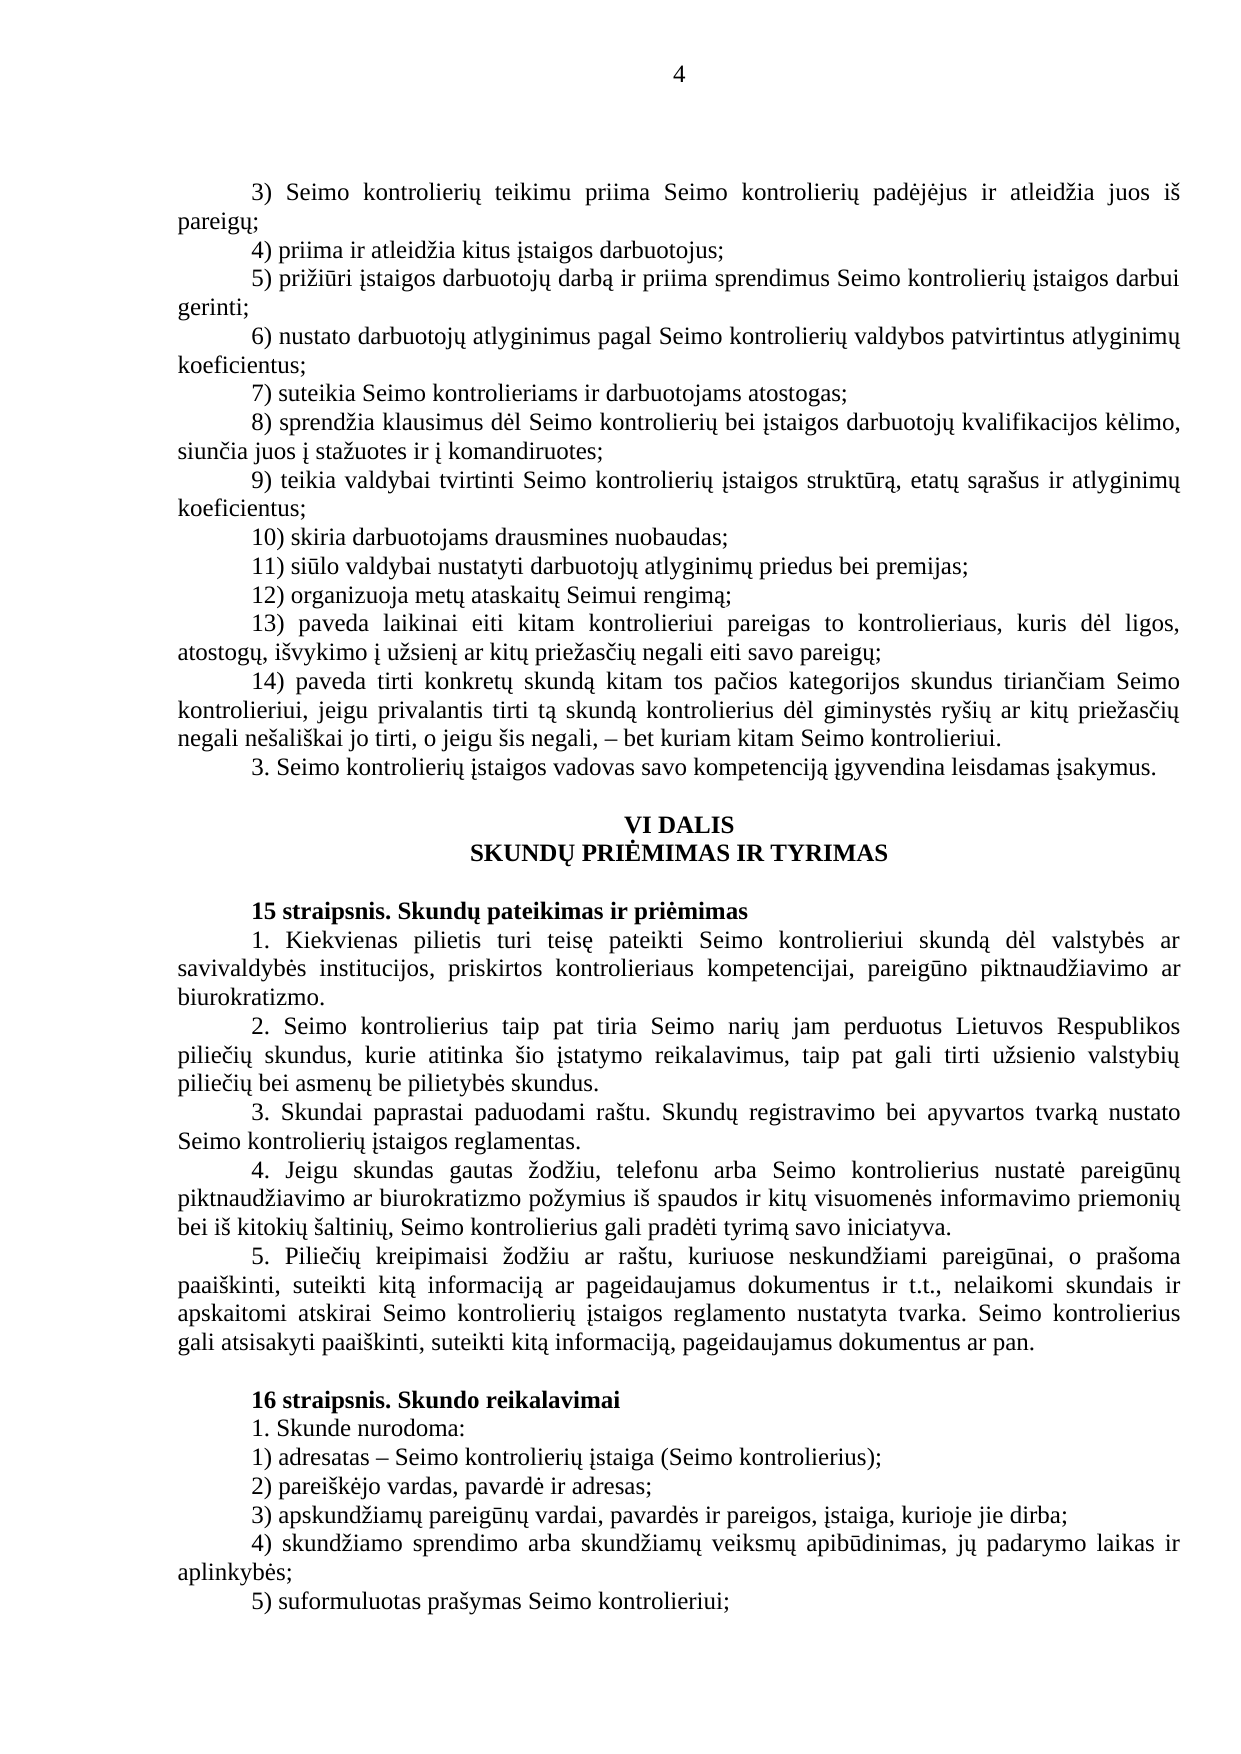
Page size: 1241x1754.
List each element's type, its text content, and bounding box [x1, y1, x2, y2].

text 2. Seimo kontrolierius taip pat tiria Seimo narių jam perduotus Lietuvos Respublikos piliečių skundus, kurie atitinka šio įstatymo reikalavimus, taip pat gali tirti užsienio valstybių piliečių bei asmenų be pilietybės skundus. [177, 1011, 1181, 1097]
text 4) priima ir atleidžia kitus įstaigos darbuotojus; [177, 235, 1181, 263]
text 6) nustato darbuotojų atlyginimus pagal Seimo kontrolierių valdybos patvirtintus atlyginimų koeficientus; [177, 321, 1181, 378]
text 5. Piliečių kreipimaisi žodžiu ar raštu, kuriuose neskundžiami pareigūnai, o prašoma paaiškinti, suteikti kitą informaciją ar pageidaujamus dokumentus ir t.t., nelaikomi skundais ir apskaitomi atskirai Seimo kontrolierių įstaigos reglamento nustatyta tvarka. Seimo kontrolierius gali atsisakyti paaiškinti, suteikti kitą informaciją, pageidaujamus dokumentus ar pan. [177, 1241, 1181, 1356]
text 5) suformuluotas prašymas Seimo kontrolieriui; [177, 1586, 1181, 1615]
text 1. Kiekvienas pilietis turi teisę pateikti Seimo kontrolieriui skundą dėl valstybės ar savivaldybės institucijos, priskirtos kontrolieriaus kompetencijai, pareigūno piktnaudžiavimo ar biurokratizmo. [177, 925, 1181, 1011]
text 4) skundžiamo sprendimo arba skundžiamų veiksmų apibūdinimas, jų padarymo laikas ir aplinkybės; [177, 1528, 1181, 1586]
text 16 straipsnis. Skundo reikalavimai [177, 1385, 1181, 1413]
text 2) pareiškėjo vardas, pavardė ir adresas; [177, 1471, 1181, 1500]
text 10) skiria darbuotojams drausmines nuobaudas; [177, 522, 1181, 551]
text 1) adresatas – Seimo kontrolierių įstaiga (Seimo kontrolierius); [177, 1442, 1181, 1471]
text 11) siūlo valdybai nustatyti darbuotojų atlyginimų priedus bei premijas; [177, 551, 1181, 580]
text 8) sprendžia klausimus dėl Seimo kontrolierių bei įstaigos darbuotojų kvalifikacijos kėlimo, siunčia juos į stažuotes ir į komandiruotes; [177, 407, 1181, 465]
text 12) organizuoja metų ataskaitų Seimui rengimą; [177, 580, 1181, 608]
text 3. Seimo kontrolierių įstaigos vadovas savo kompetenciją įgyvendina leisdamas įsakymus. [177, 752, 1181, 781]
text 5) prižiūri įstaigos darbuotojų darbą ir priima sprendimus Seimo kontrolierių įstaigos darbui gerinti; [177, 263, 1181, 321]
text 7) suteikia Seimo kontrolieriams ir darbuotojams atostogas; [177, 378, 1181, 407]
text 3. Skundai paprastai paduodami raštu. Skundų registravimo bei apyvartos tvarką nustato Seimo kontrolierių įstaigos reglamentas. [177, 1097, 1181, 1155]
text 13) paveda laikinai eiti kitam kontrolieriui pareigas to kontrolieriaus, kuris dėl ligos, atostogų, išvykimo į užsienį ar kitų priežasčių negali eiti savo pareigų; [177, 608, 1181, 666]
text 14) paveda tirti konkretų skundą kitam tos pačios kategorijos skundus tiriančiam Seimo kontrolieriui, jeigu privalantis tirti tą skundą kontrolierius dėl giminystės ryšių ar kitų priežasčių negali nešališkai jo tirti, o jeigu šis negali, – bet kuriam kitam Seimo kontrolieriui. [177, 666, 1181, 752]
text SKUNDŲ PRIĖMIMAS IR TYRIMAS [177, 838, 1181, 867]
text 4. Jeigu skundas gautas žodžiu, telefonu arba Seimo kontrolierius nustatė pareigūnų piktnaudžiavimo ar biurokratizmo požymius iš spaudos ir kitų visuomenės informavimo priemonių bei iš kitokių šaltinių, Seimo kontrolierius gali pradėti tyrimą savo iniciatyva. [177, 1155, 1181, 1241]
text 15 straipsnis. Skundų pateikimas ir priėmimas [177, 896, 1181, 925]
text 9) teikia valdybai tvirtinti Seimo kontrolierių įstaigos struktūrą, etatų sąrašus ir atlyginimų koeficientus; [177, 465, 1181, 522]
text 1. Skunde nurodoma: [177, 1413, 1181, 1442]
text 3) Seimo kontrolierių teikimu priima Seimo kontrolierių padėjėjus ir atleidžia juos iš pareigų; [177, 177, 1181, 235]
text VI DALIS [177, 810, 1181, 838]
text 3) apskundžiamų pareigūnų vardai, pavardės ir pareigos, įstaiga, kurioje jie dirba; [177, 1500, 1181, 1528]
